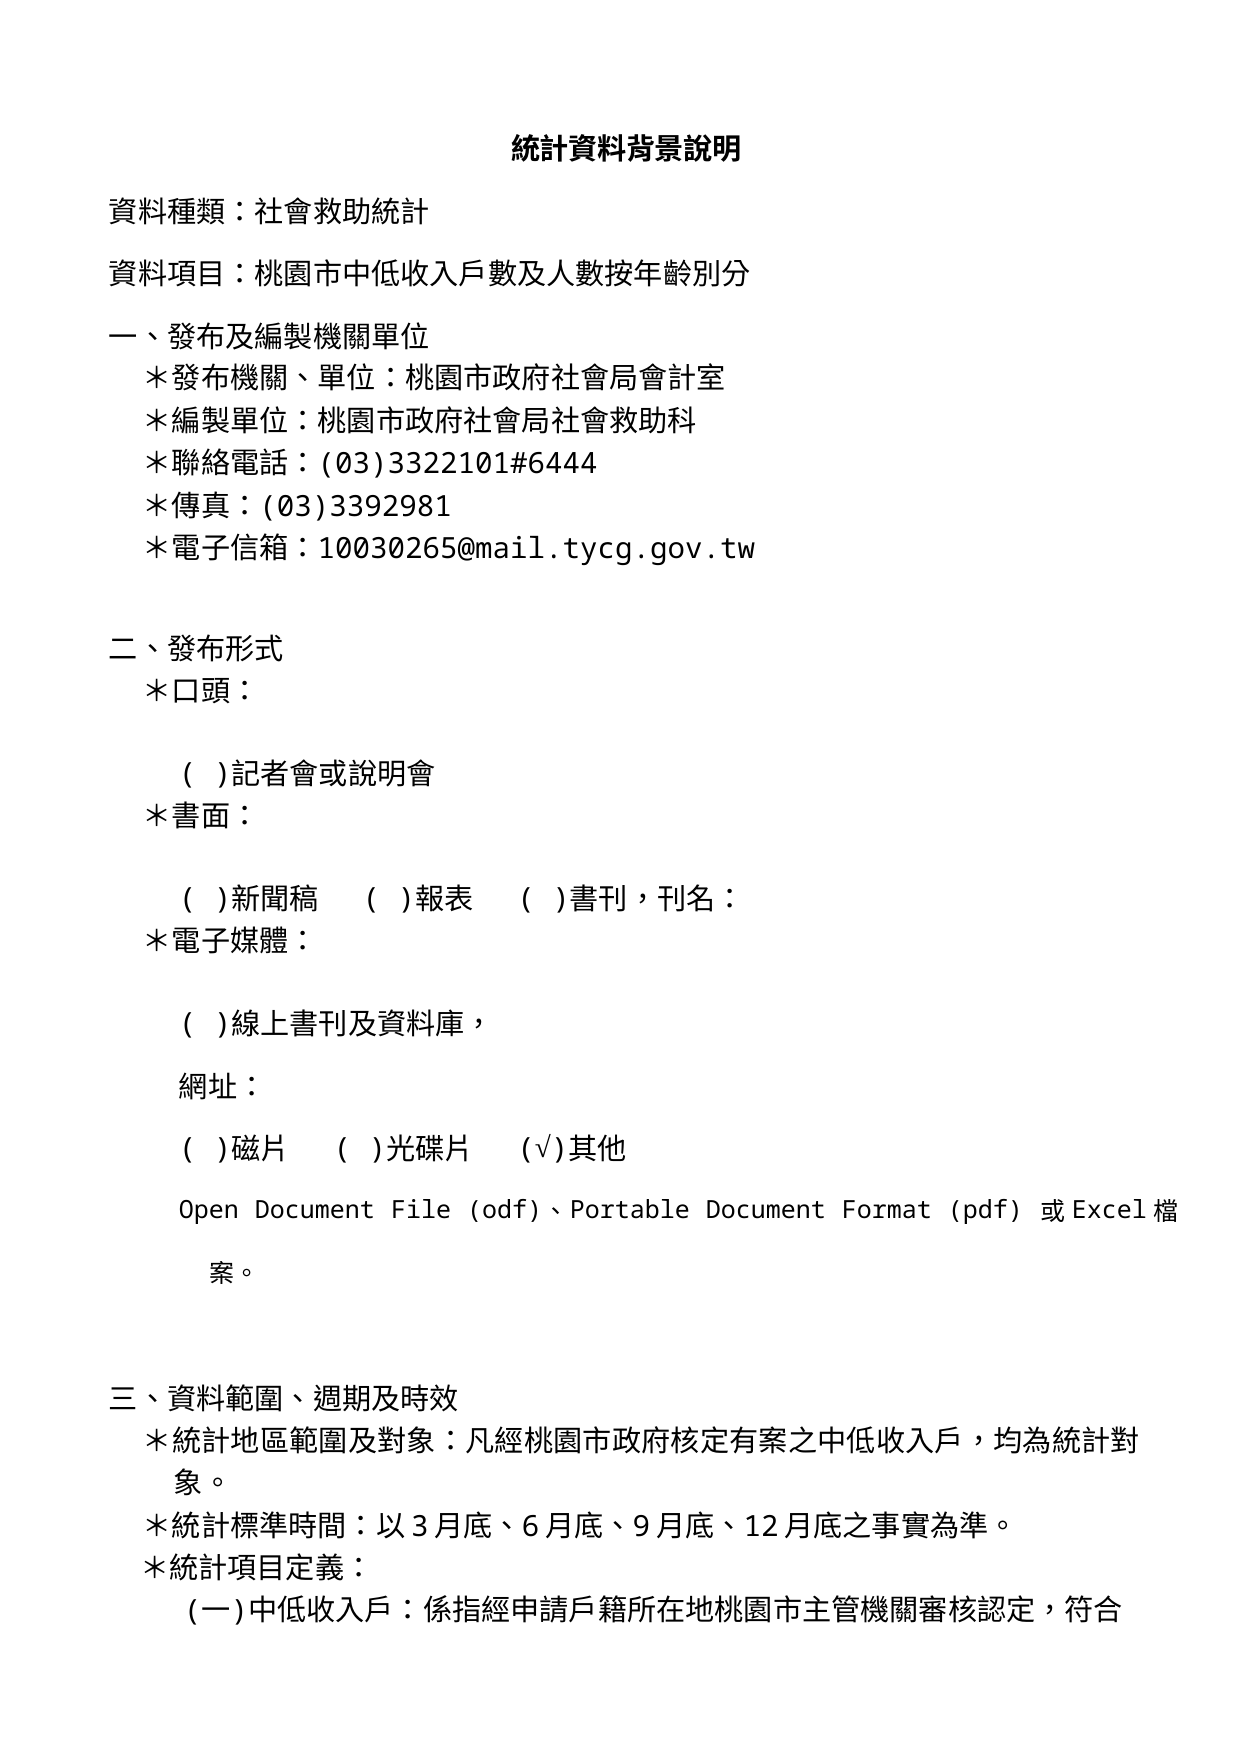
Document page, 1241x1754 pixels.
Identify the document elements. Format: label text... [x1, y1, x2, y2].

table_header 統計資料背景說明 資料種類：社會救助統計 資料項目：桃園市中低收入戶數及人數按年齡別分 一、發布及編製機關單位 ＊發布機關、單位：桃園市政府社會局會計室 ＊編製單位：桃園市政府社會局社會救助科 ＊聯絡電話：(03)3322101#6444 ＊傳真：(03)3392981 ＊電子信箱：10030265@mail.tycg.gov.tw 二、發布形式 ＊口頭： ( )記者會或說明會 ＊書面： ( )新聞稿 ( )報表 ( )書刊，刊名： ＊電子媒體： ( )線上書刊及資料庫， 網址： ( )磁片 ( )光碟片 (√)其他 Open Document File (odf)、Portable Document Format (pdf) 或Excel檔案。 三、資料範圍、週期及時效 ＊統計地區範圍及對象：凡經桃園市政府核定有案之中低收入戶，均為統計對象。 ＊統計標準時間：以3月底、6月底、9月底、12月底之事實為準。 ＊統計項目定義： (一)中低收入戶：係指經申請戶籍所在地桃園市主管機關審核認定，符合家庭總收入，平均分配全家人口，每人每月不超過最低生活費1.5倍，且家庭財產未超過桃園市政府社會局公告之當年度一定金額者。 (二)戶數之性別：以戶長為統計對象。 (三)中低收入戶人數年齡分組：年齡按實足年齡計列。 ＊統計單位：戶、人。 ＊統計分類：橫項依「鄉鎮市區別」及「性別」分；縱項依「戶數」及「人數/年齡別」分。 ＊發布週期(指資料編製或產生之頻率，如月、季、年等)：季。 ＊時效(指統計標準時間至資料發布時間之間隔時間)：30日。 ＊資料變革：無。 四、公開資料發布訊息 ＊預告發布日期(含預告方式及週期)：每季終了後30日(遇假日順延)以報表、網際網路發布。 ＊同步發送單位(說明資料發布時同步發送之單位或可同步查得該資料之網址)：衛生福利部統計處、桃園市政府主計處。 五、資料品質 ＊統計指標編製方法與資料來源說明：依據各公所登記為中低收入戶之戶數及人數按年齡別分資料彙編。 ＊統計資料交叉查核及確保資料合理性之機制(說明各項資料之相互關係及不同資料來源之相關統計差異性)： (一)各項具性別細項之統計項目之「合計」=其男、女細項之總和。 (二)各年齡別之總和=其合計。 六、須注意及預定改變之事項(說明預定修正之資料、定義、統計方法等及其修正原因)：無。 七、其他事項：無。 [98, 105, 1155, 1629]
